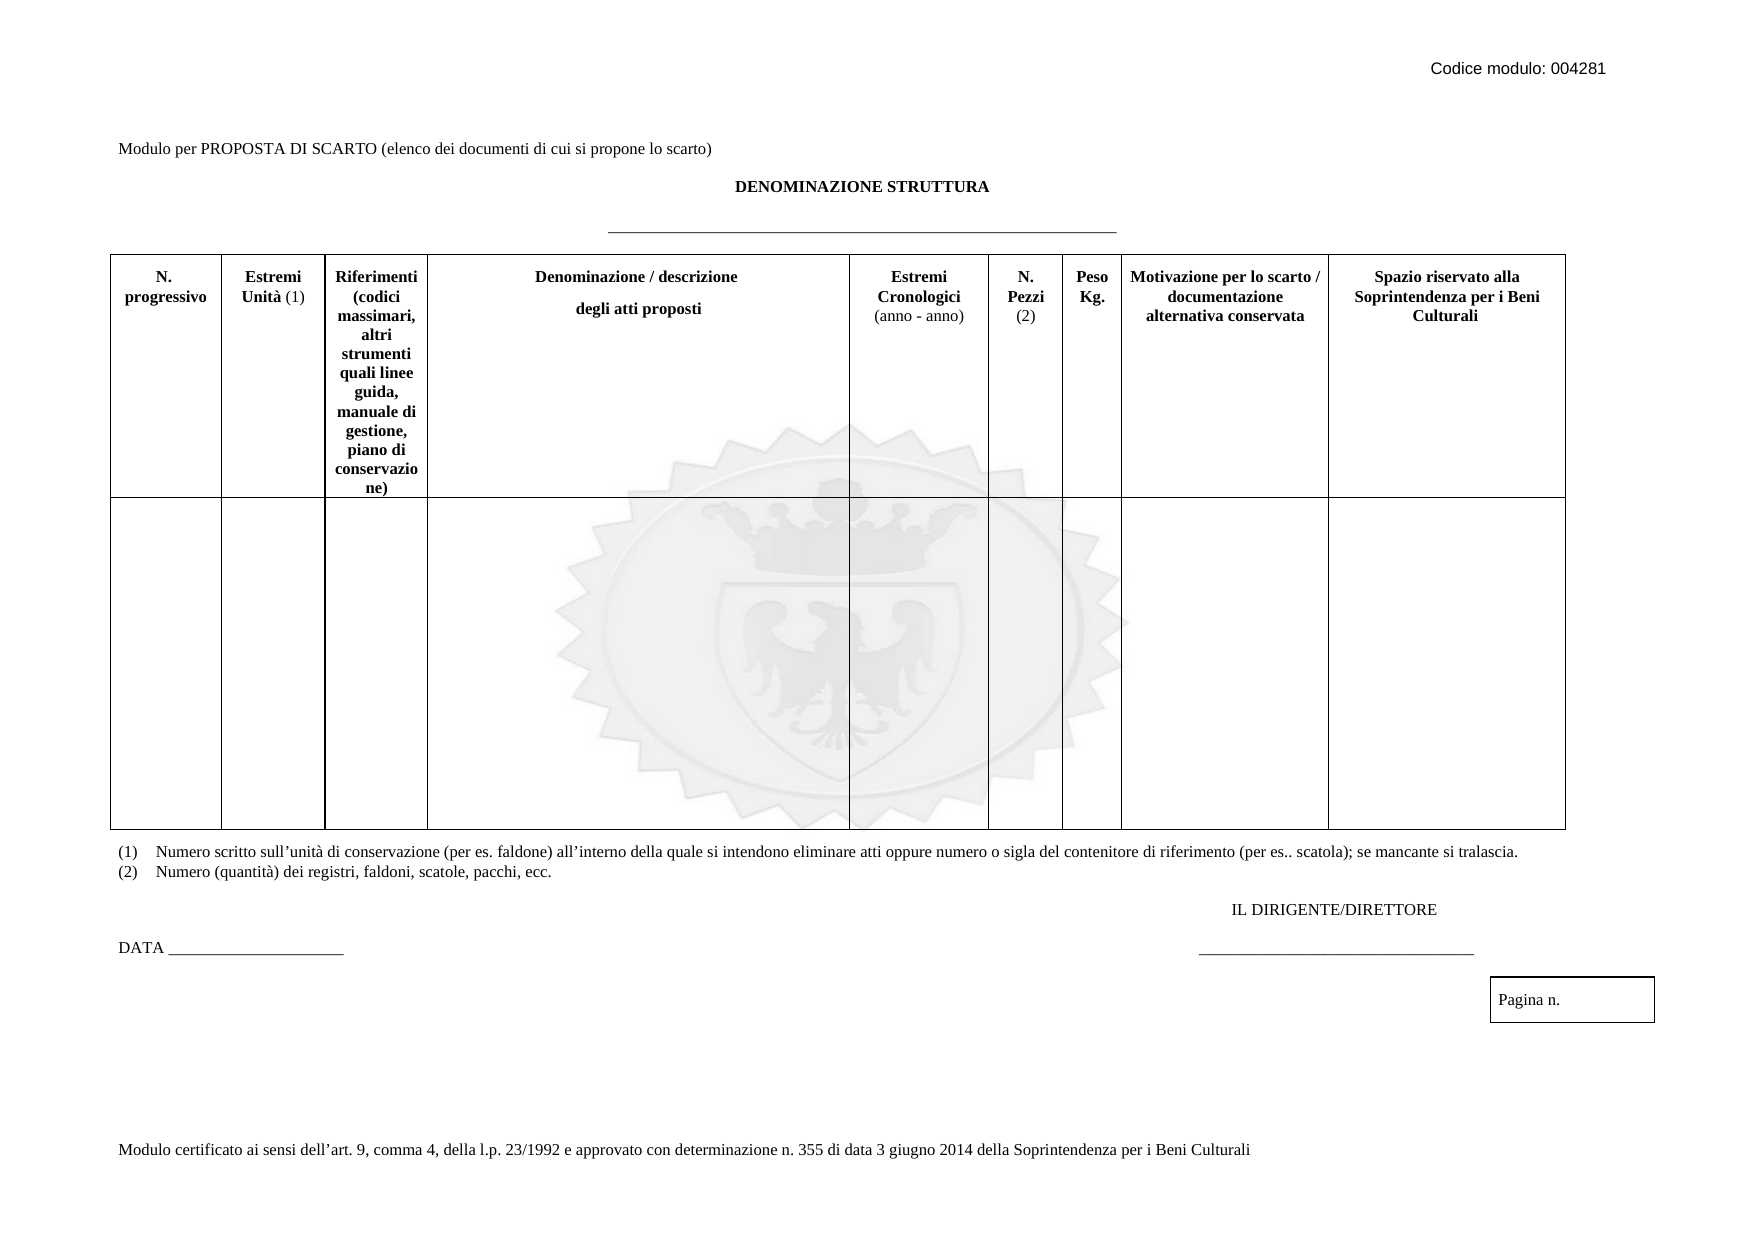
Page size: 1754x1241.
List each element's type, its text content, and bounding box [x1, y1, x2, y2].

picture [242, 830, 1483, 1241]
picture [326, 498, 427, 829]
picture [1063, 498, 1121, 829]
picture [1063, 255, 1121, 497]
table_header Pagina n. [1491, 978, 1654, 1022]
picture [1329, 255, 1483, 497]
table_header Estremi Unità (1) [222, 255, 242, 497]
picture [428, 498, 849, 829]
picture [242, 255, 324, 497]
table_header IL DIRIGENTE/DIRETTORE _________________________________ [1483, 900, 1565, 957]
table_header Spazio riservato alla Soprintendenza per i Beni Culturali [1483, 255, 1565, 497]
table_cell [111, 498, 221, 829]
subtitle DENOMINAZIONE STRUTTURA [118, 177, 242, 196]
table_cell [222, 498, 242, 829]
list Numero (quantità) dei registri, faldoni, scatole, pacchi, ecc. [118, 861, 242, 881]
picture [1122, 255, 1328, 497]
subtitle DENOMINAZIONE STRUTTURA [1483, 177, 1606, 196]
text _____________________________________________________________ [118, 215, 242, 234]
picture [428, 255, 849, 497]
table_header Modulo per PROPOSTA DI SCARTO (elenco dei documenti di cui si propone lo scarto) [111, 139, 242, 158]
picture [850, 255, 988, 497]
picture [242, 498, 324, 829]
table_cell [1483, 498, 1565, 829]
list Numero (quantità) dei registri, faldoni, scatole, pacchi, ecc. [1483, 861, 1606, 881]
picture [1329, 498, 1483, 829]
picture [242, 0, 1483, 254]
table_header N. progressivo [111, 255, 221, 497]
table_header DATA _____________________ [111, 900, 242, 957]
text _____________________________________________________________ [1483, 215, 1606, 234]
picture [989, 255, 1062, 497]
picture [326, 255, 427, 497]
picture [850, 498, 988, 829]
picture [989, 498, 1062, 829]
picture [1122, 498, 1328, 829]
